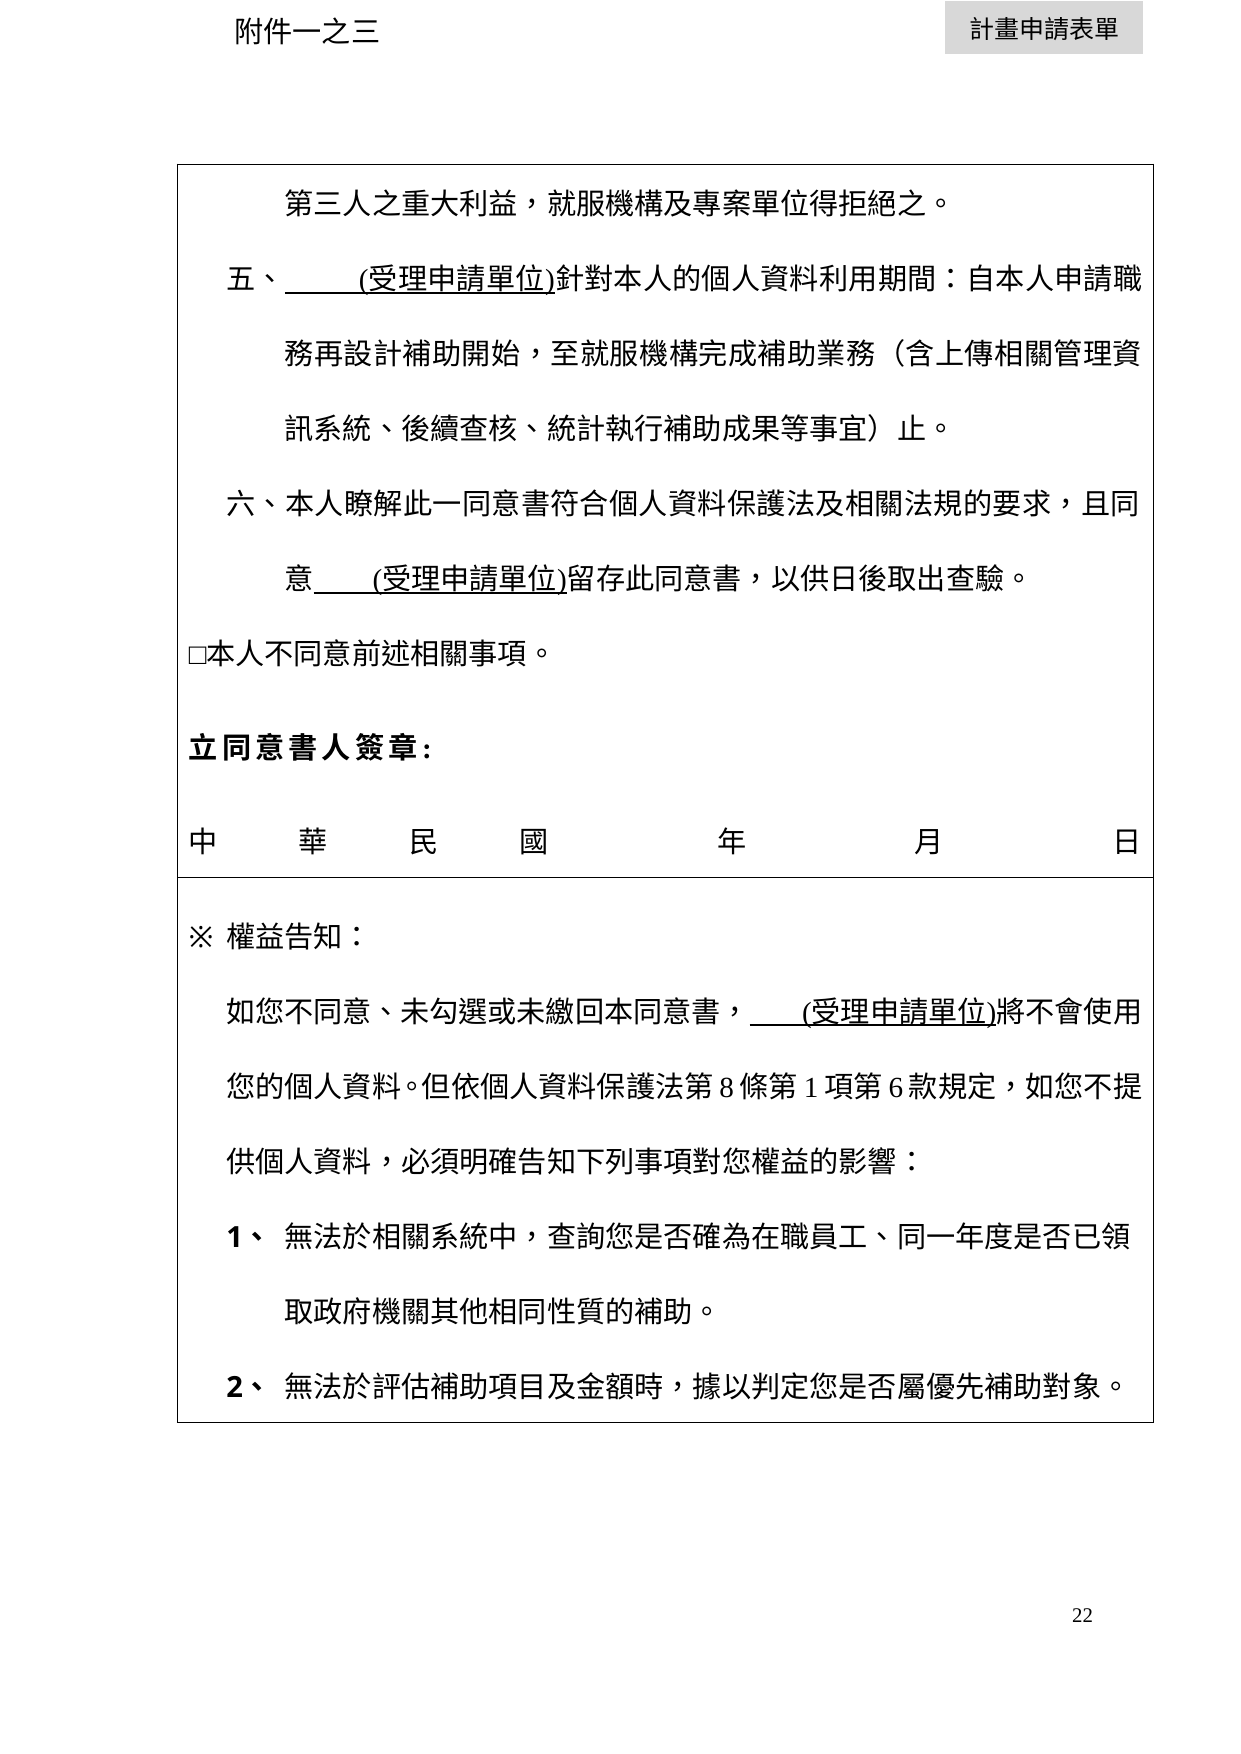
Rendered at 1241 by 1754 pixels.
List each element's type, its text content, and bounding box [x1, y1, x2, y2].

table_header 第三人之重大利益，就服機構及專案單位得拒絕之。 五、 (受理申請單位)針對本人的個人資料利用期間：自本人申請職務再設計補助開始，至就服機構完成補助業務（含上傳相關管理資訊系統、後續查核、統計執行補助成果等事宜）止。 六、本人瞭解此一同意書符合個人資料保護法及相關法規的要求，且同意 (受理申請單位)留存此同意書，以供日後取出查驗。 □本人不同意前述相關事項。 立同意書人簽章: 中華民國 年 月 日 [178, 165, 1153, 877]
table_cell 權益告知： 如您不同意、未勾選或未繳回本同意書， (受理申請單位)將不會使用您的個人資料。但依個人資料保護法第8條第1項第6款規定，如您不提供個人資料，必須明確告知下列事項對您權益的影響： 無法於相關系統中，查詢您是否確為在職員工、同一年度是否已領取政府機關其他相同性質的補助。 無法於評估補助項目及金額時，據以判定您是否屬優先補助對象。 [178, 878, 1153, 1422]
text 附件一之三 [193, 9, 421, 51]
text 計畫申請表單 [960, 9, 1127, 45]
